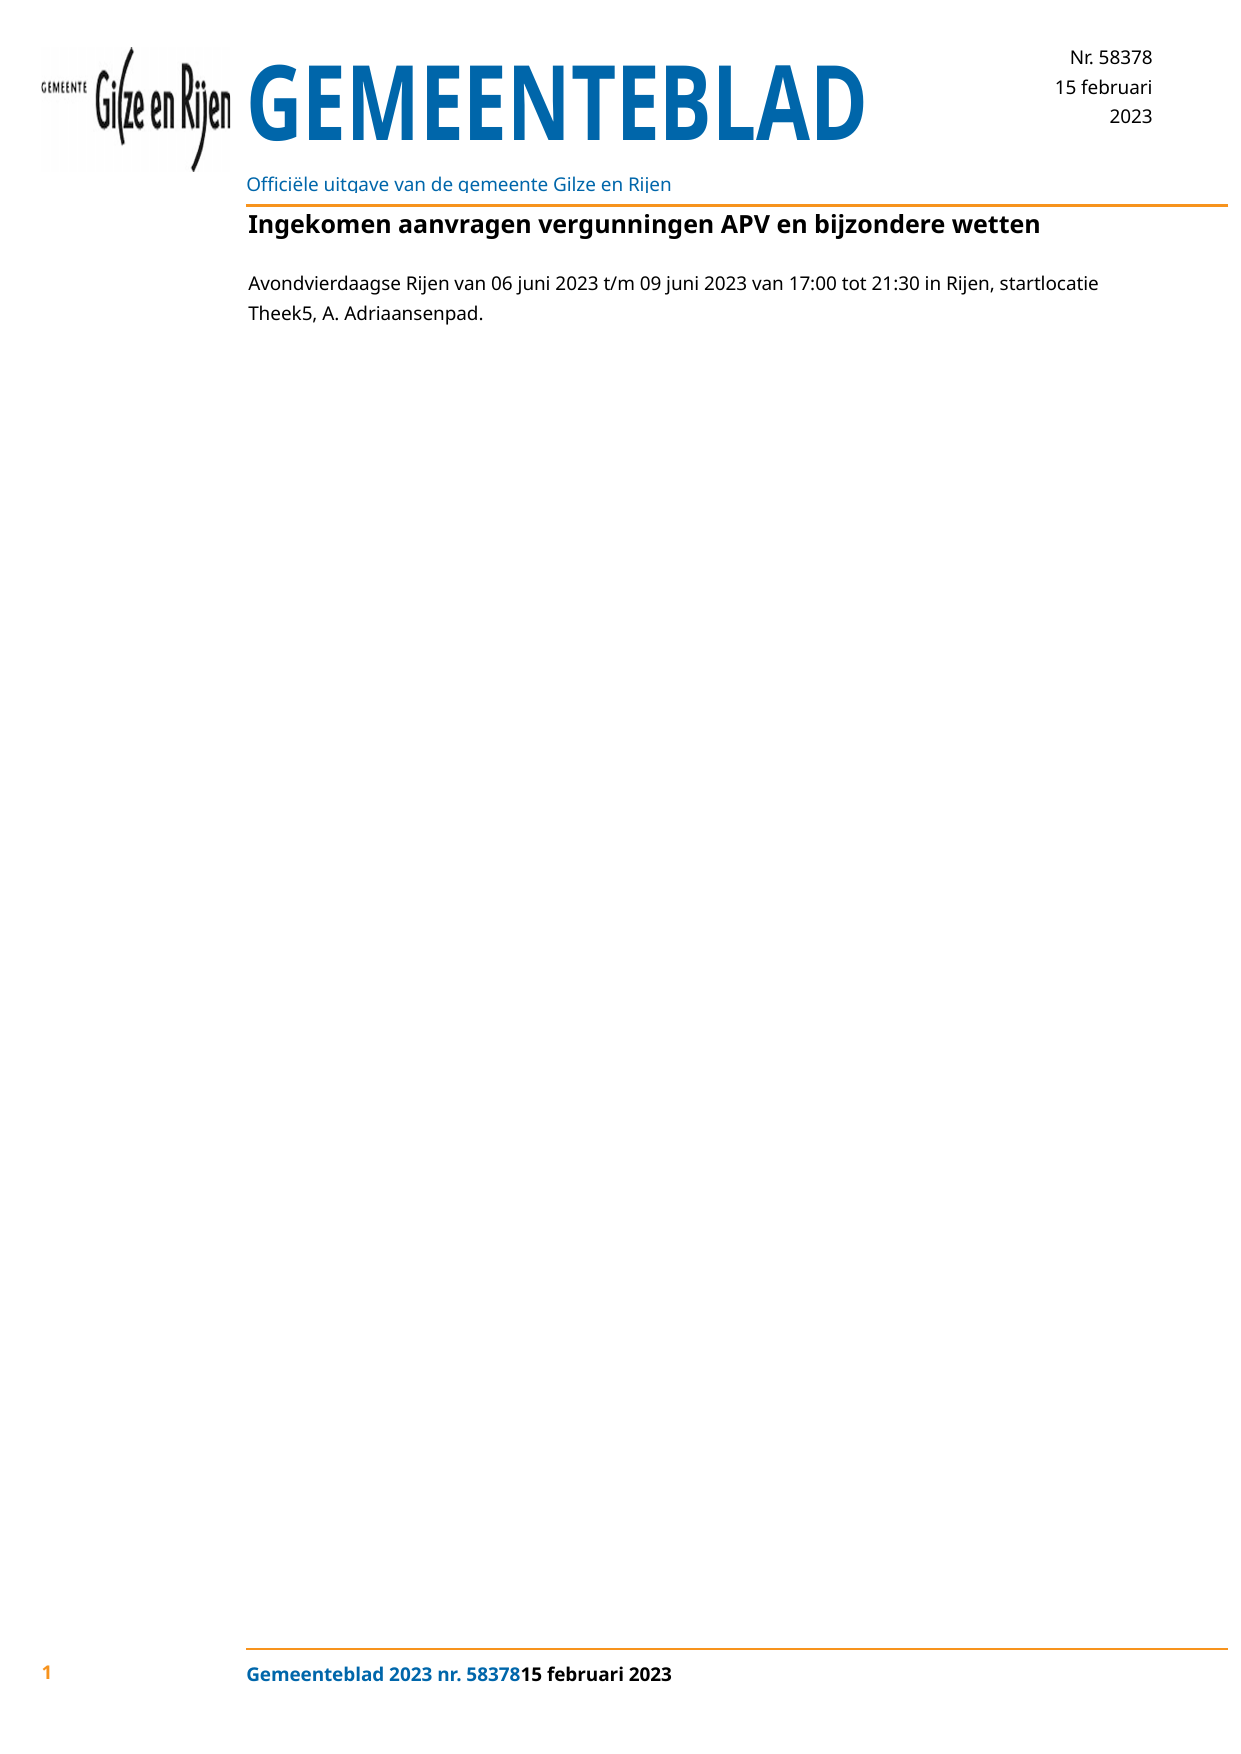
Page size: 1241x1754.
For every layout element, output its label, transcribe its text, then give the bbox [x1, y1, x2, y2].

picture [41, 47, 231, 172]
text Ingekomen aanvragen vergunningen APV en bijzondere wetten [248, 207, 1152, 241]
text Avondvierdaagse Rijen van 06 juni 2023 t/m 09 juni 2023 van 17:00 tot 21:30 in Rijen, startlocatie Theek5, A. Adriaansenpad. [248, 270, 1152, 326]
